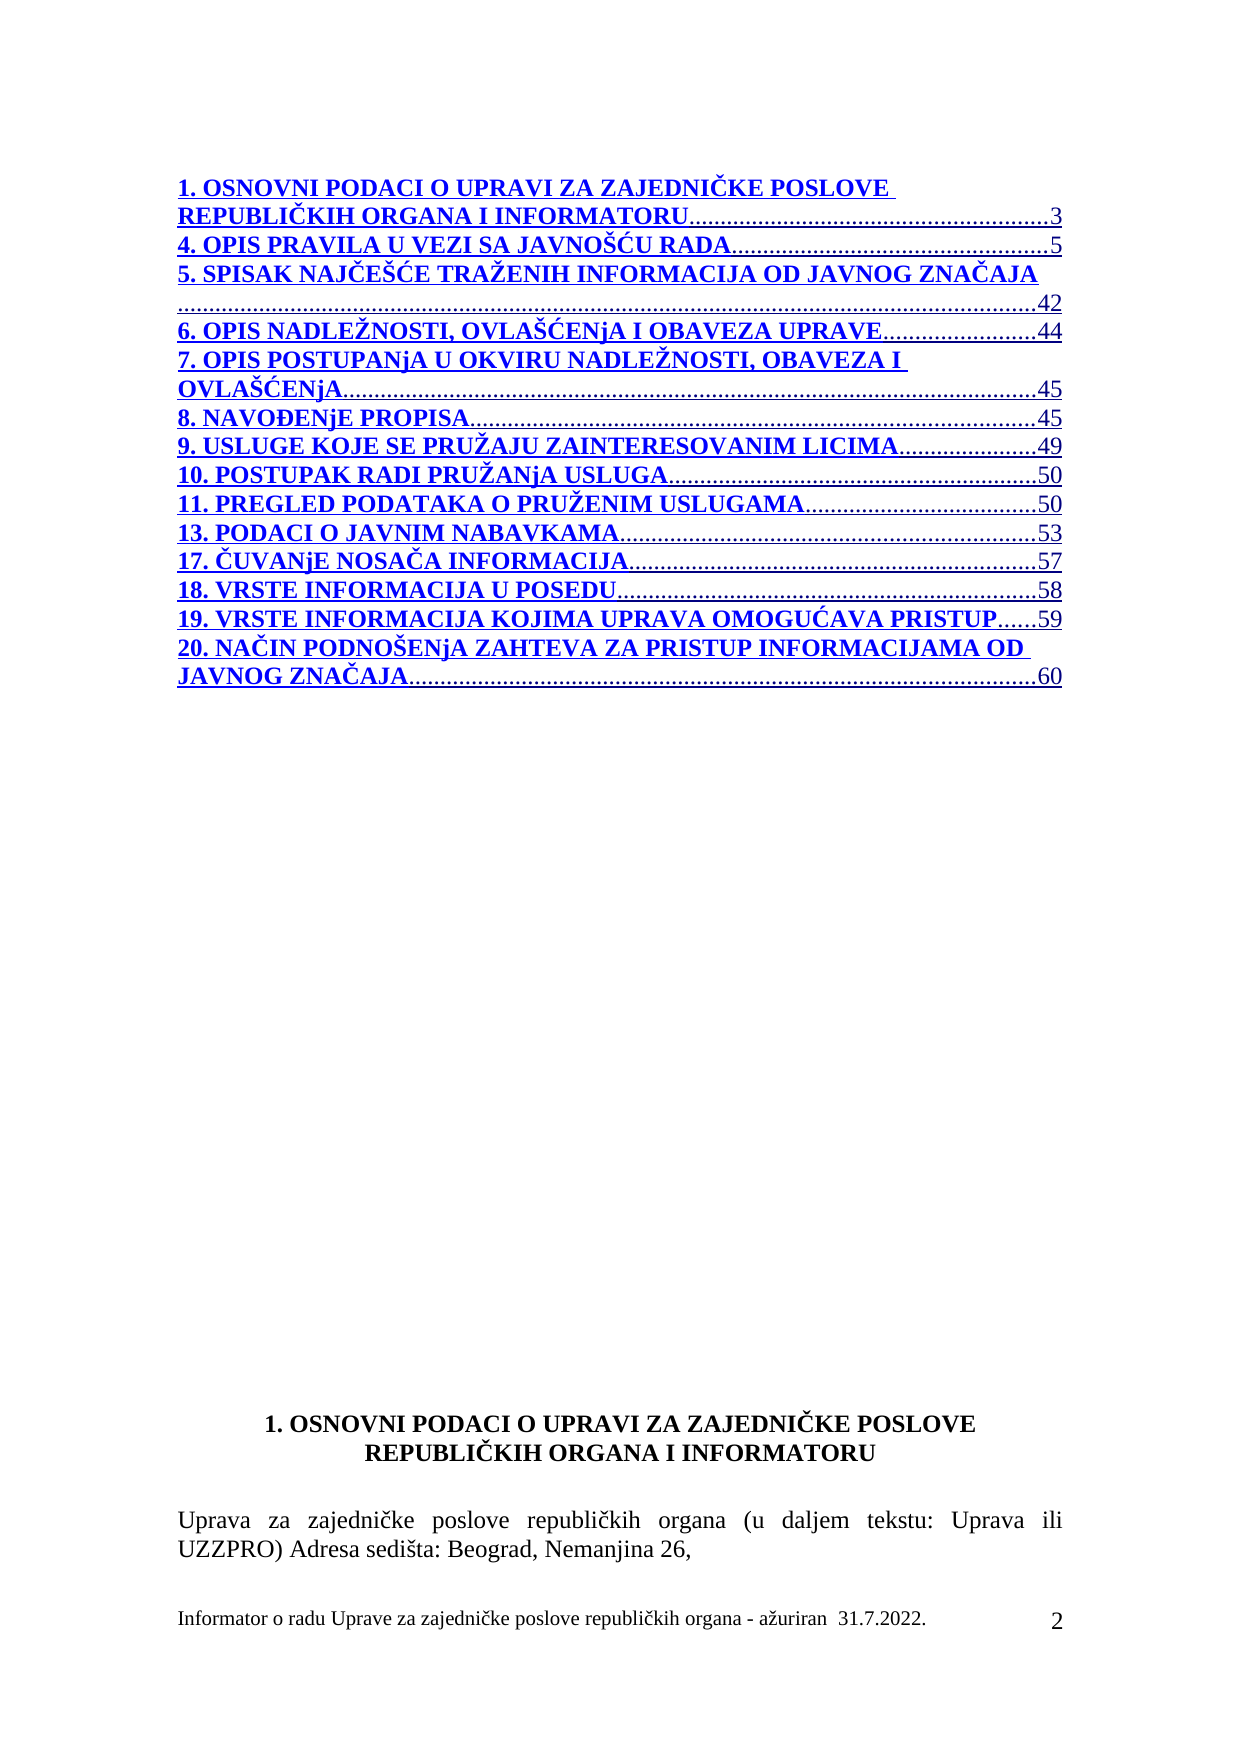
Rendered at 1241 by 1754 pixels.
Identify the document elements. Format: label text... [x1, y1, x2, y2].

text Uprava za zajedničke poslove republičkih organa (u daljem tekstu: Uprava ili UZZPRO) Adresa sedišta: Beograd, Nemanjina 26, [177, 1506, 1063, 1563]
text 5. SPISAK NAJČEŠĆE TRAŽENIH INFORMACIJA OD JAVNOG ZNAČAJA 42 [177, 259, 1063, 316]
text 17. ČUVANјE NOSAČA INFORMACIJA 57 [177, 546, 1063, 575]
text 9. USLUGE KOJE SE PRUŽAJU ZAINTERESOVANIM LICIMA 49 [177, 431, 1063, 460]
text 18. VRSTE INFORMACIJA U POSEDU 58 [177, 575, 1063, 604]
text 11. PREGLED PODATAKA O PRUŽENIM USLUGAMA 50 [177, 489, 1063, 518]
text 7. OPIS POSTUPANјA U OKVIRU NADLEŽNOSTI, OBAVEZA I OVLAŠĆENјA 45 [177, 345, 1063, 403]
text 6. OPIS NADLEŽNOSTI, OVLAŠĆENјA I OBAVEZA UPRAVE 44 [177, 316, 1063, 345]
text 20. NAČIN PODNOŠENјA ZAHTEVA ZA PRISTUP INFORMACIJAMA OD JAVNOG ZNAČAJA 60 [177, 633, 1063, 690]
text 4. OPIS PRAVILA U VEZI SA JAVNOŠĆU RADA 5 [177, 230, 1063, 259]
text 1. OSNOVNI PODACI O UPRAVI ZA ZAJEDNIČKE POSLOVE REPUBLIČKIH ORGANA I INFORMATORU 3 [177, 173, 1063, 230]
text 13. PODACI O JAVNIM NABAVKAMA 53 [177, 518, 1063, 546]
text 1. OSNOVNI PODACI O UPRAVI ZA ZAJEDNIČKE POSLOVE REPUBLIČKIH ORGANA I INFORMATORU [177, 1409, 1063, 1466]
text 10. POSTUPAK RADI PRUŽANјA USLUGA 50 [177, 460, 1063, 489]
text 19. VRSTE INFORMACIJA KOJIMA UPRAVA OMOGUĆAVA PRISTUP 59 [177, 604, 1063, 633]
text 8. NAVOĐENјE PROPISA 45 [177, 403, 1063, 431]
